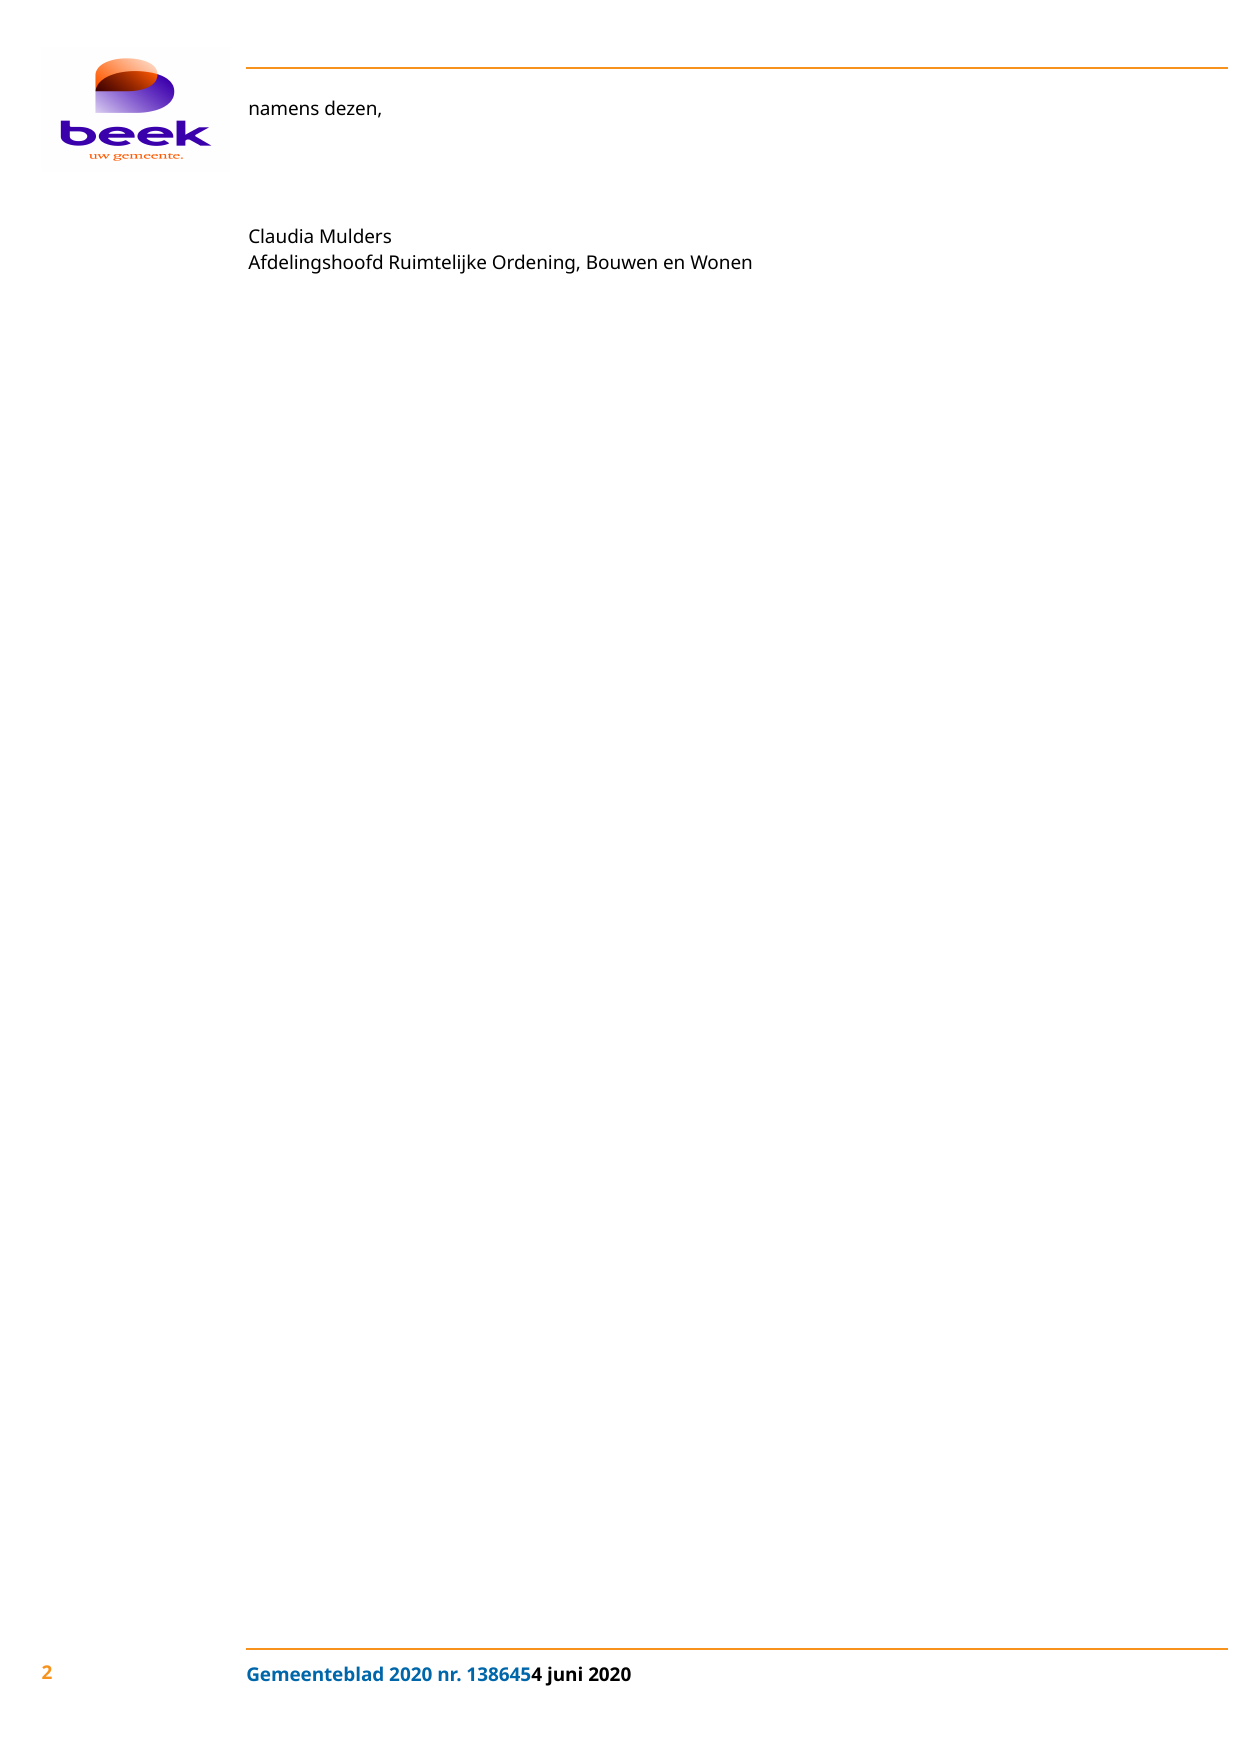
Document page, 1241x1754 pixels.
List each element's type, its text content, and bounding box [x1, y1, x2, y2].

text namens dezen, [248, 95, 1152, 121]
text Claudia Mulders [248, 223, 1152, 249]
picture [41, 47, 231, 172]
text Afdelingshoofd Ruimtelijke Ordening, Bouwen en Wonen [248, 249, 1152, 275]
